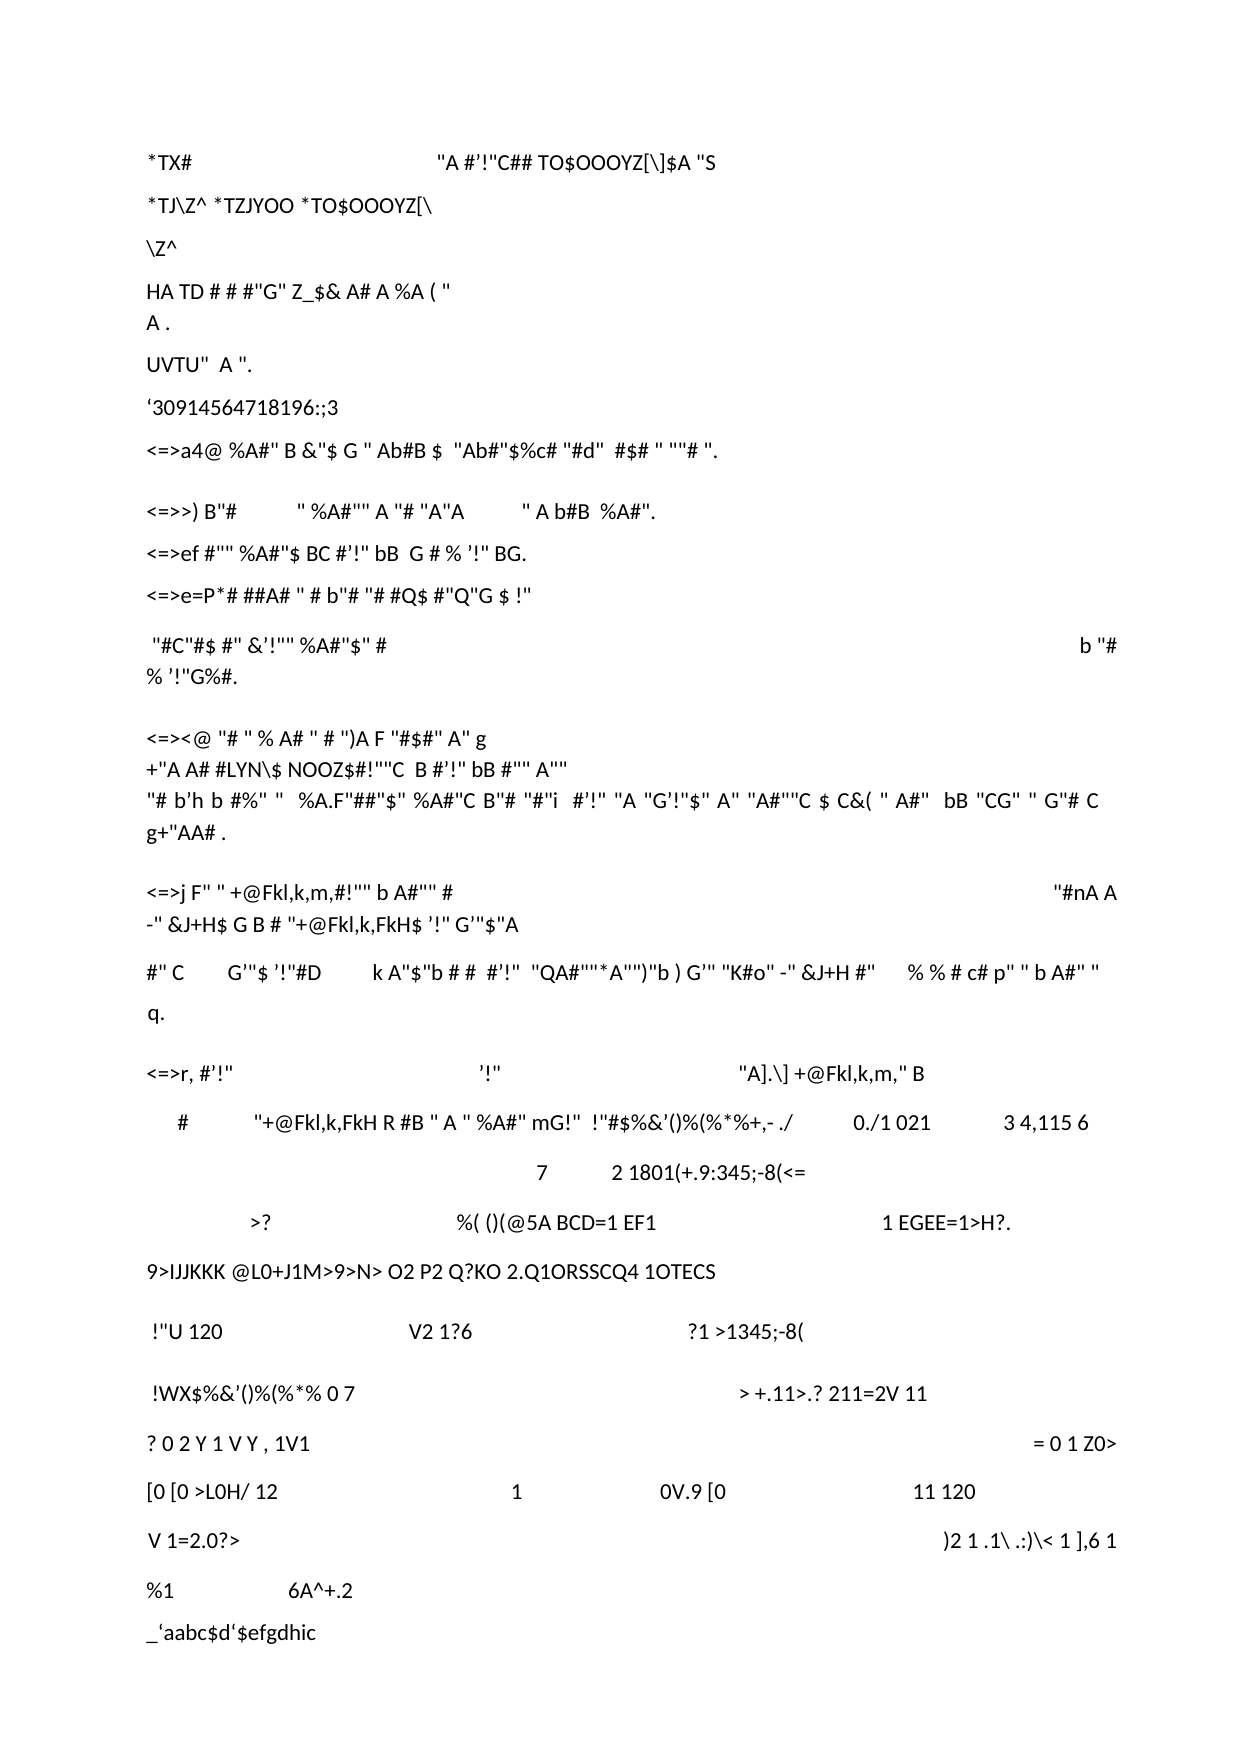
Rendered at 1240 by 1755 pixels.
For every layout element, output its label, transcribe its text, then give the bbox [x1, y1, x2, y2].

text _‘aabc$d‘$efgdhic [146, 1618, 1116, 1646]
text ? 0 2 Y 1 V Y , 1V1 = 0 1 Z0> [146, 1429, 1117, 1457]
text -" &J+H$ G B # "+@Fkl,k,FkH$ ’!" G’"$"A [146, 910, 1116, 938]
text <=>j F" " +@Fkl,k,m,#!"" b A#"" # "#nA A [146, 878, 1117, 906]
text V 1=2.0?> )2 1 .1\ .:)\< 1 ],6 1 [148, 1527, 1117, 1555]
text [0 [0 >L0H/ 12 1 0V.9 [0 11 120 [146, 1477, 1117, 1506]
text %1 6A^+.2 [146, 1576, 1117, 1604]
text >? %( ()(@5A BCD=1 EF1 1 EGEE=1>H?. [148, 1208, 1117, 1236]
text #" C G’"$ ’!"#D k A"$"b # # #’!" "QA#""*A"")"b ) G’" "K#o" -" &J+H #" % % # c# p" " b A#" " q. [146, 958, 1117, 1026]
text !WX$%&’()%(%*% 0 7 > +.11>.? 211=2V 11 [146, 1379, 1117, 1407]
text <=><@ "# " % A# " # ")A F "#$#" A" g [146, 724, 1116, 752]
text <=>>) B"# " %A#"" A "# "A"A " A b#B %A#". [146, 497, 1116, 525]
text A . [146, 308, 1116, 336]
text "#C"#$ #" &’!"" %A#"$" # b "# [146, 631, 1117, 659]
text ‘30914564718196:;3 [146, 393, 1116, 421]
text \Z^ [146, 234, 1116, 262]
text "# b’h b #%" " %A.F"##"$" %A#"C B"# "#"i #’!" "A "G’!"$" A" "A#""C $ C&( " A#" bB "CG" " G"# C g+"AA# . [146, 787, 1101, 846]
text % ’!"G%#. [146, 662, 1116, 691]
text 9>IJJKKK @L0+J1M>9>N> O2 P2 Q?KO 2.Q1ORSSCQ4 1OTECS [146, 1257, 1116, 1285]
text HA TD # # #"G" Z_$& A# A %A ( " [146, 277, 1116, 305]
text *TX# "A #’!"C## TO$OOOYZ[\]$A "S [146, 148, 1117, 177]
text !"U 120 V2 1?6 ?1 >1345;-8( [146, 1317, 1117, 1346]
text +"A A# #LYN\$ NOOZ$#!""C B #’!" bB #"" A"" [146, 755, 1116, 783]
text <=>a4@ %A#" B &"$ G " Ab#B $ "Ab#"$%c# "#d" #$# " ""# ". [146, 436, 1116, 464]
text <=>e=P*# ##A# " # b"# "# #Q$ #"Q"G $ !" [146, 581, 1116, 609]
text *TJ\Z^ *TZJYOO *TO$OOOYZ[\ [146, 191, 1116, 219]
text <=>r, #’!" ’!" "A].\] +@Fkl,k,m," B [146, 1059, 1117, 1087]
text # "+@Fkl,k,FkH R #B " A " %A#" mG!" !"#$%&’()%(%*%+,- ./ 0./1 021 3 4,115 6 7 2 1801(+.9:345;-8(<= [149, 1108, 1117, 1186]
text UVTU" A ". [146, 351, 1116, 379]
text <=>ef #"" %A#"$ BC #’!" bB G # % ’!" BG. [146, 539, 1116, 567]
